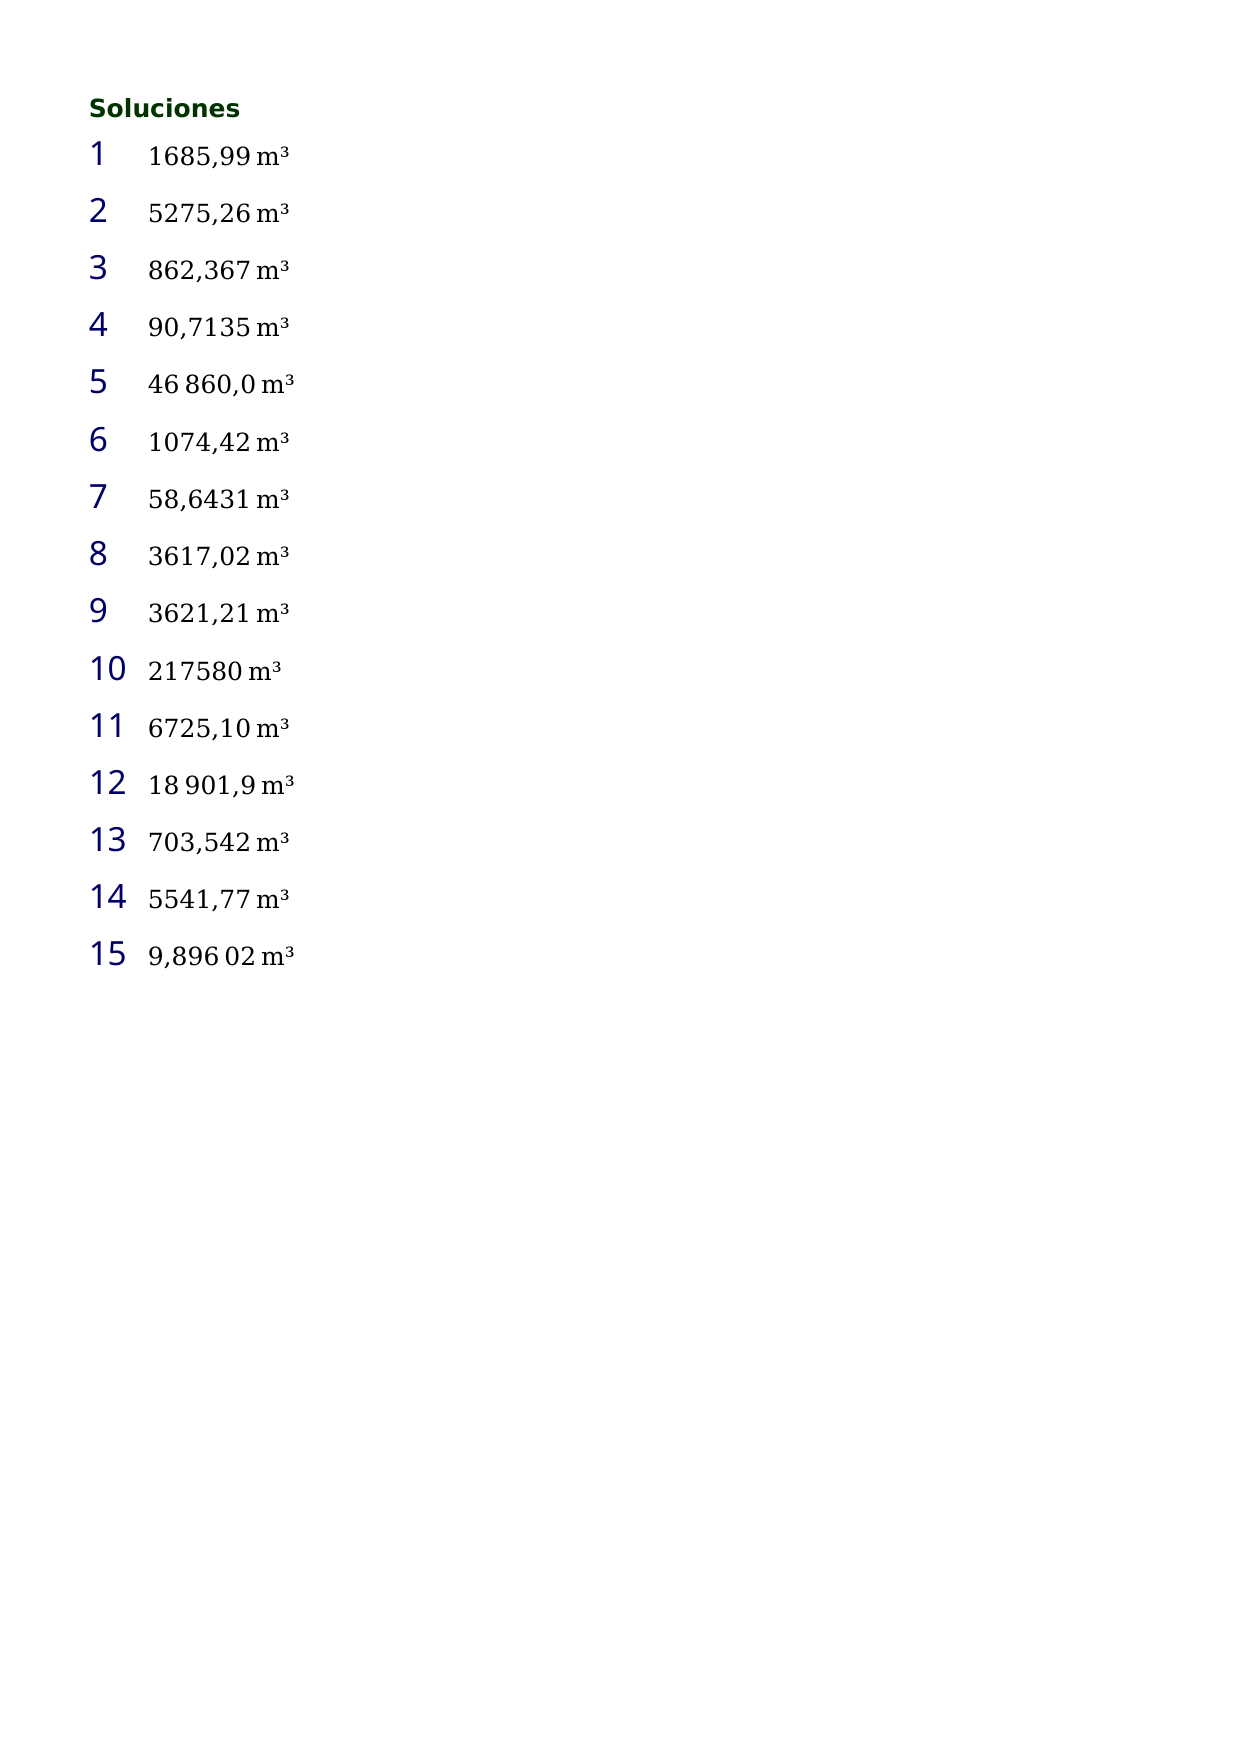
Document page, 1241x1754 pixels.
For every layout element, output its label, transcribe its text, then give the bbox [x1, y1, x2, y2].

list 58,6431 m³ [88, 473, 1152, 518]
list 862,367 m³ [88, 244, 1152, 289]
list 5275,26 m³ [88, 187, 1152, 232]
list 703,542 m³ [88, 816, 1152, 861]
list 1074,42 m³ [88, 416, 1152, 461]
list 5541,77 m³ [88, 873, 1152, 918]
list 6725,10 m³ [88, 701, 1152, 747]
list 3621,21 m³ [88, 587, 1152, 632]
list 18 901,9 m³ [88, 759, 1152, 804]
list 9,896 02 m³ [88, 930, 1152, 976]
list 90,7135 m³ [88, 301, 1152, 347]
list 46 860,0 m³ [88, 358, 1152, 404]
list 3617,02 m³ [88, 530, 1152, 575]
text Soluciones [88, 94, 1152, 124]
list 1685,99 m³ [88, 129, 1152, 175]
list 217580 m³ [88, 644, 1152, 690]
